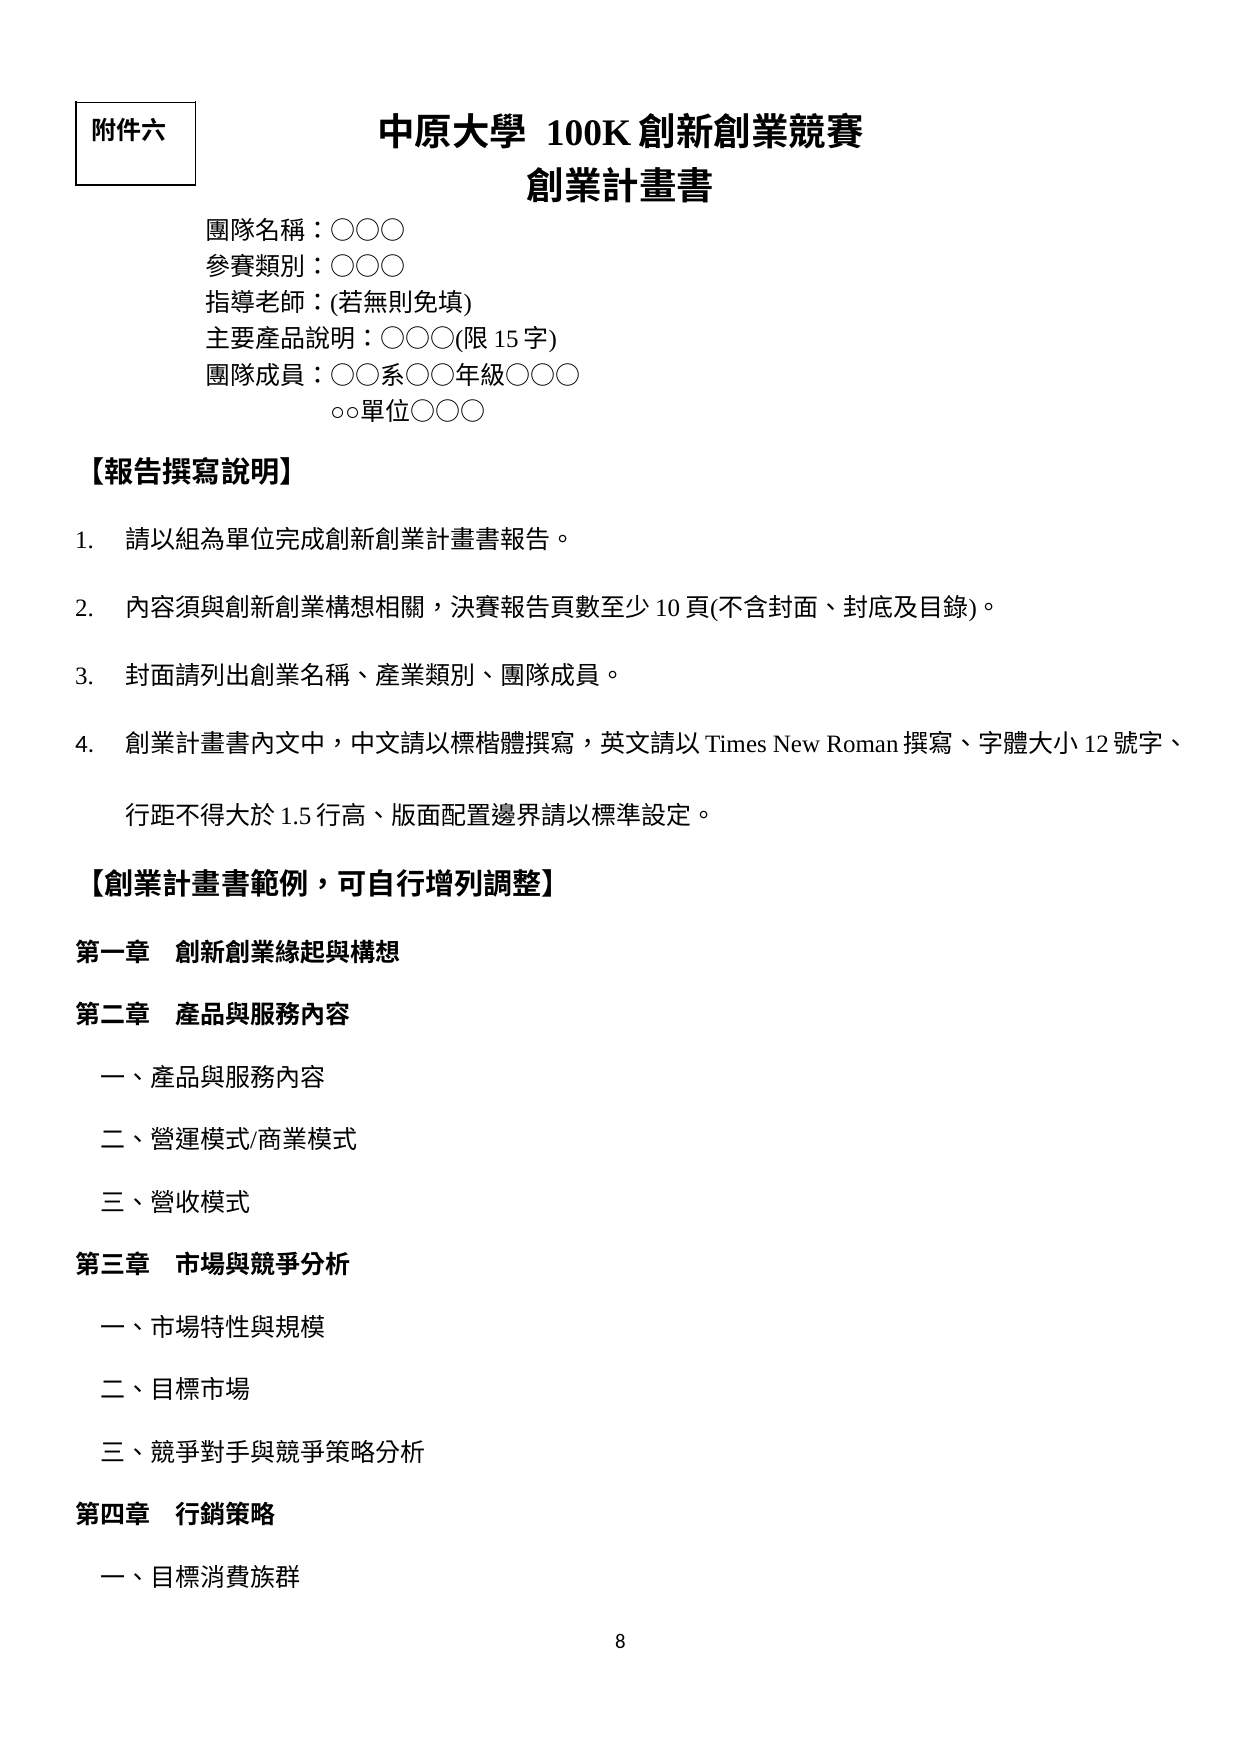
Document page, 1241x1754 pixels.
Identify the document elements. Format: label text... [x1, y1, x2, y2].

list 內容須與創新創業構想相關，決賽報告頁數至少10頁(不含封面、封底及目錄)。 [75, 564, 1165, 627]
text 參賽類別：○○○ [75, 246, 1165, 283]
text 三、競爭對手與競爭策略分析 [75, 1409, 1165, 1471]
text 【報告撰寫說明】 [75, 428, 1165, 490]
text 一、產品與服務內容 [75, 1034, 1165, 1096]
text 附件六 [92, 110, 179, 147]
text 第三章 市場與競爭分析 [75, 1221, 1165, 1284]
text 團隊成員：○○系○○年級○○○ [75, 355, 1165, 391]
text 中原大學 100K創新創業競賽 [196, 102, 1165, 156]
list 創業計畫書內文中，中文請以標楷體撰寫，英文請以Times New Roman撰寫、字體大小12號字、行距不得大於1.5行高、版面配置邊界請以標準設定。 [75, 700, 1165, 834]
text 團隊名稱：○○○ [75, 210, 1165, 246]
text 二、目標市場 [75, 1346, 1165, 1409]
text 二、營運模式/商業模式 [75, 1096, 1165, 1159]
text 第四章 行銷策略 [75, 1471, 1165, 1534]
text 主要產品說明：○○○(限15字) [75, 319, 1165, 355]
text 第一章 創新創業緣起與構想 [75, 909, 1165, 971]
text 一、目標消費族群 [75, 1534, 1165, 1596]
list 封面請列出創業名稱、產業類別、團隊成員。 [75, 632, 1165, 695]
text 【創業計畫書範例，可自行增列調整】 [75, 840, 1165, 902]
text 三、營收模式 [75, 1159, 1165, 1221]
text 一、市場特性與規模 [75, 1284, 1165, 1346]
text ○○單位○○○ [75, 391, 1165, 428]
text [77, 103, 195, 184]
text 第二章 產品與服務內容 [75, 971, 1165, 1034]
list 請以組為單位完成創新創業計畫書報告。 [75, 496, 1165, 559]
text 指導老師：(若無則免填) [75, 283, 1165, 319]
text 創業計畫書 [75, 156, 1165, 210]
